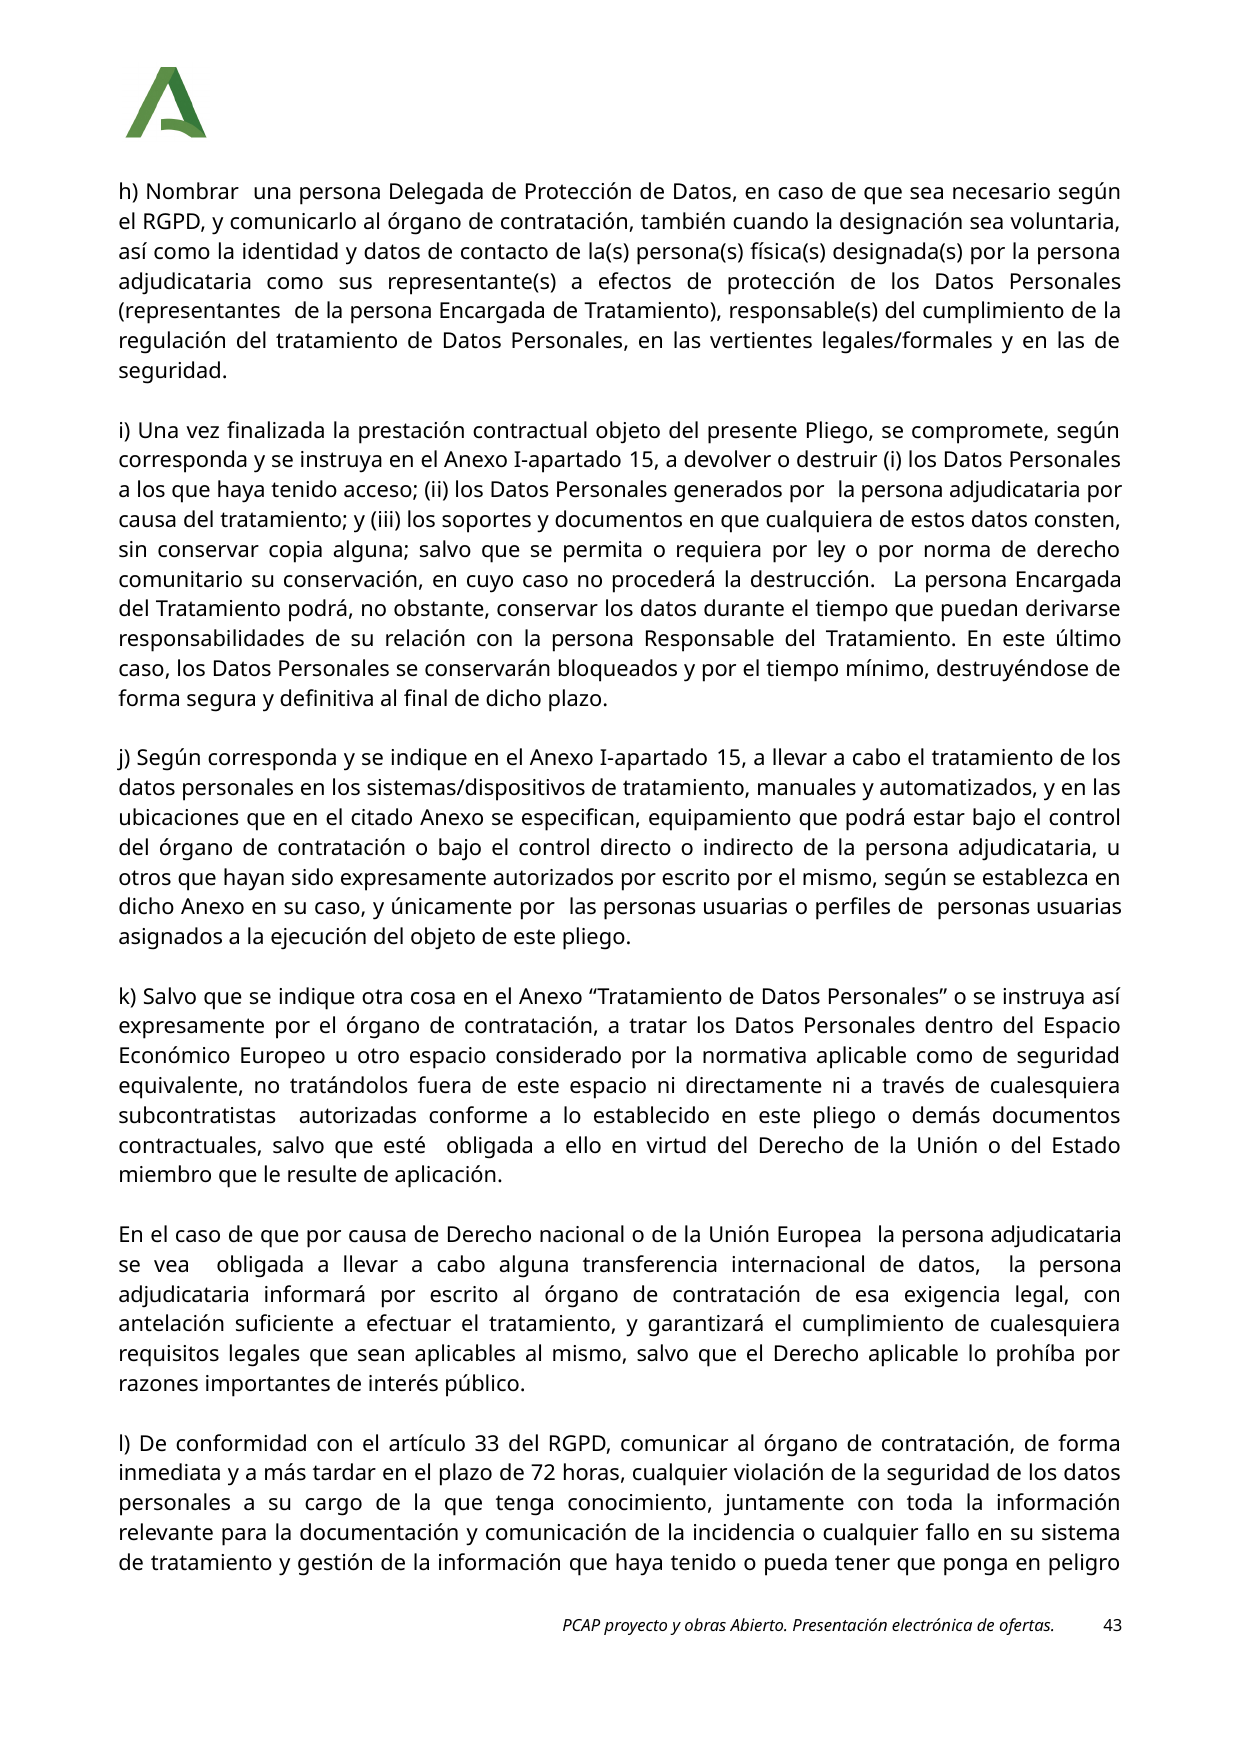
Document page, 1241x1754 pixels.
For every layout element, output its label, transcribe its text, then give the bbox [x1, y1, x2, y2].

text h) Nombrar una persona Delegada de Protección de Datos, en caso de que sea necesario según el RGPD, y comunicarlo al órgano de contratación, también cuando la designación sea voluntaria, así como la identidad y datos de contacto de la(s) persona(s) física(s) designada(s) por la persona adjudicataria como sus representante(s) a efectos de protección de los Datos Personales (representantes de la persona Encargada de Tratamiento), responsable(s) del cumplimiento de la regulación del tratamiento de Datos Personales, en las vertientes legales/formales y en las de seguridad. [118, 176, 1122, 385]
text j) Según corresponda y se indique en el Anexo I-apartado 15, a llevar a cabo el tratamiento de los datos personales en los sistemas/dispositivos de tratamiento, manuales y automatizados, y en las ubicaciones que en el citado Anexo se especifican, equipamiento que podrá estar bajo el control del órgano de contratación o bajo el control directo o indirecto de la persona adjudicataria, u otros que hayan sido expresamente autorizados por escrito por el mismo, según se establezca en dicho Anexo en su caso, y únicamente por las personas usuarias o perfiles de personas usuarias asignados a la ejecución del objeto de este pliego. [118, 742, 1122, 951]
text k) Salvo que se indique otra cosa en el Anexo “Tratamiento de Datos Personales” o se instruya así expresamente por el órgano de contratación, a tratar los Datos Personales dentro del Espacio Económico Europeo u otro espacio considerado por la normativa aplicable como de seguridad equivalente, no tratándolos fuera de este espacio ni directamente ni a través de cualesquiera subcontratistas autorizadas conforme a lo establecido en este pliego o demás documentos contractuales, salvo que esté obligada a ello en virtud del Derecho de la Unión o del Estado miembro que le resulte de aplicación. [118, 981, 1122, 1189]
text En el caso de que por causa de Derecho nacional o de la Unión Europea la persona adjudicataria se vea obligada a llevar a cabo alguna transferencia internacional de datos, la persona adjudicataria informará por escrito al órgano de contratación de esa exigencia legal, con antelación suficiente a efectuar el tratamiento, y garantizará el cumplimiento de cualesquiera requisitos legales que sean aplicables al mismo, salvo que el Derecho aplicable lo prohíba por razones importantes de interés público. [118, 1219, 1122, 1398]
text l) De conformidad con el artículo 33 del RGPD, comunicar al órgano de contratación, de forma inmediata y a más tardar en el plazo de 72 horas, cualquier violación de la seguridad de los datos personales a su cargo de la que tenga conocimiento, juntamente con toda la información relevante para la documentación y comunicación de la incidencia o cualquier fallo en su sistema de tratamiento y gestión de la información que haya tenido o pueda tener que ponga en peligro [118, 1428, 1122, 1577]
picture [121, 62, 210, 142]
text i) Una vez finalizada la prestación contractual objeto del presente Pliego, se compromete, según corresponda y se instruya en el Anexo I-apartado 15, a devolver o destruir (i) los Datos Personales a los que haya tenido acceso; (ii) los Datos Personales generados por la persona adjudicataria por causa del tratamiento; y (iii) los soportes y documentos en que cualquiera de estos datos consten, sin conservar copia alguna; salvo que se permita o requiera por ley o por norma de derecho comunitario su conservación, en cuyo caso no procederá la destrucción. La persona Encargada del Tratamiento podrá, no obstante, conservar los datos durante el tiempo que puedan derivarse responsabilidades de su relación con la persona Responsable del Tratamiento. En este último caso, los Datos Personales se conservarán bloqueados y por el tiempo mínimo, destruyéndose de forma segura y definitiva al final de dicho plazo. [118, 415, 1122, 713]
